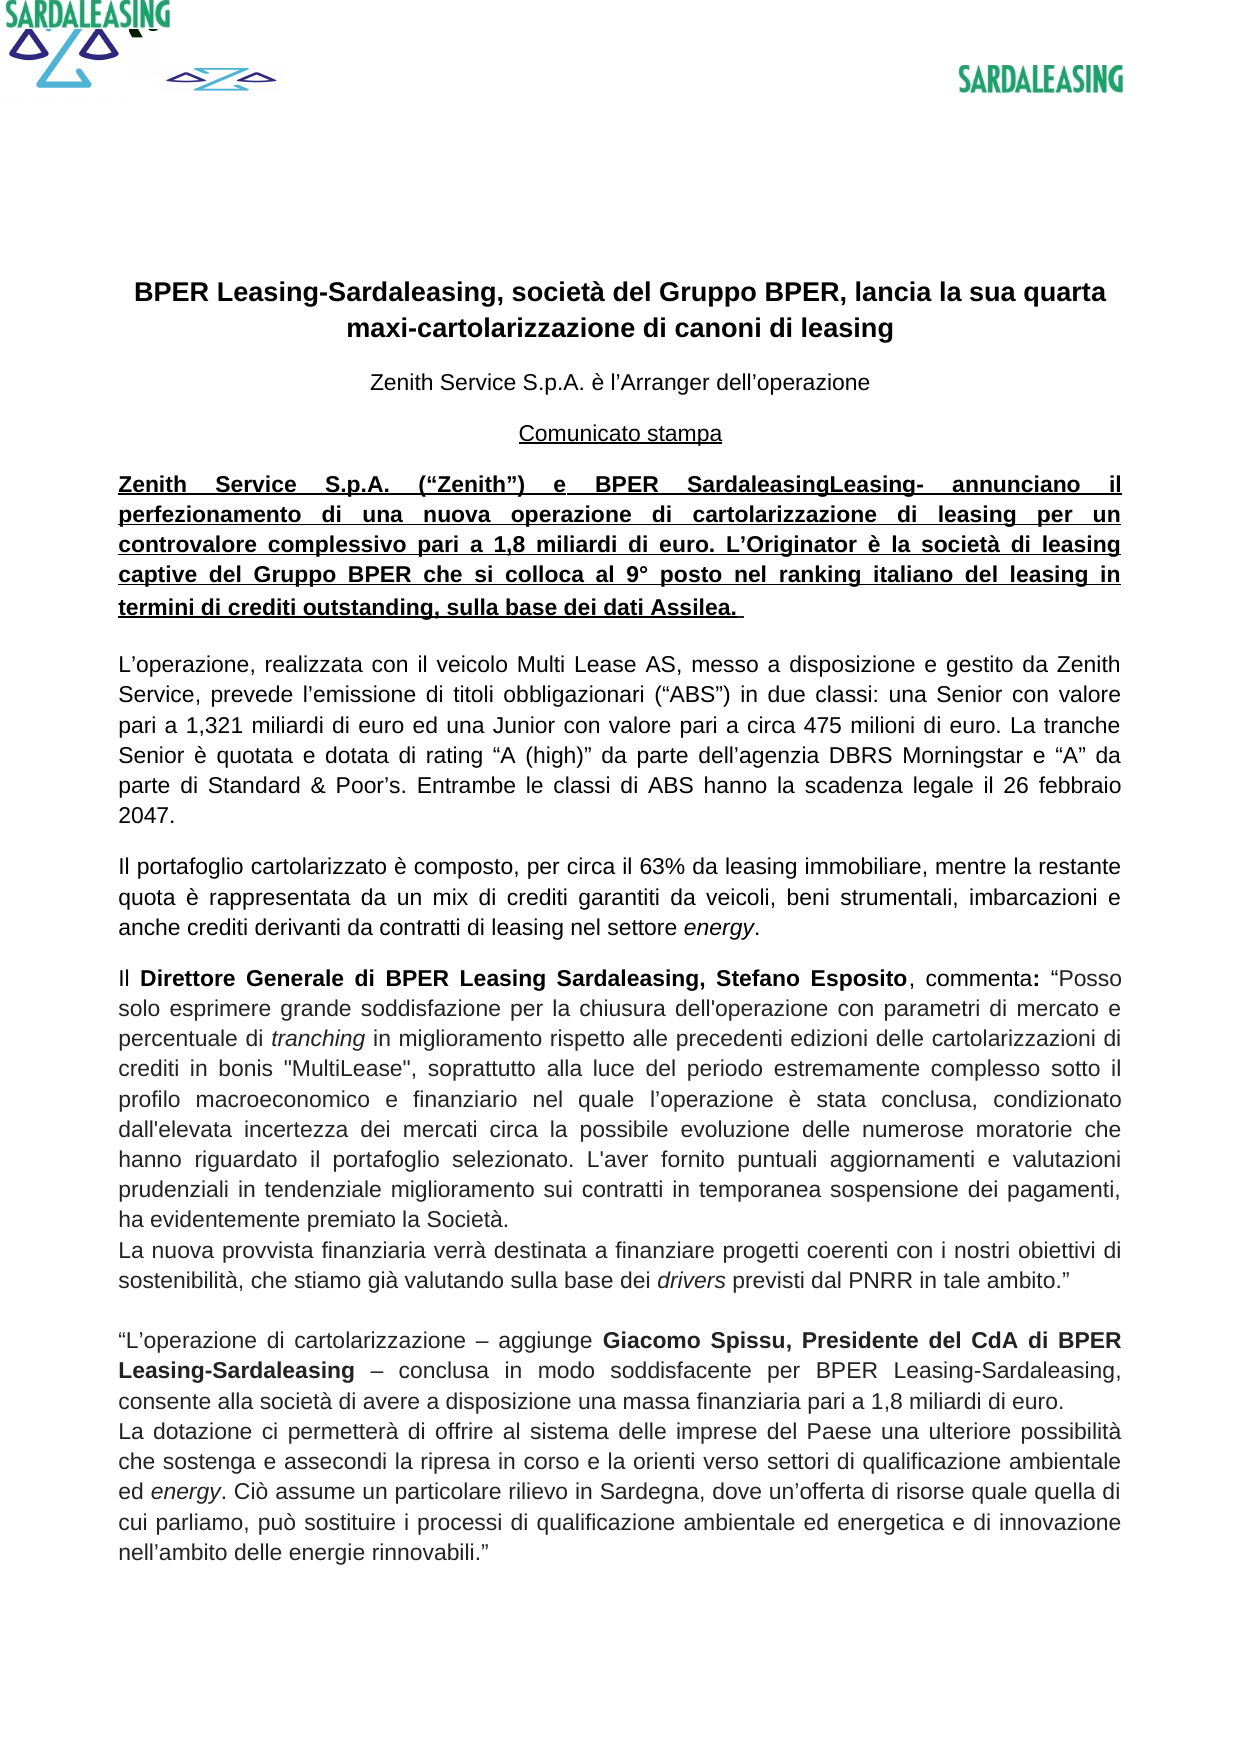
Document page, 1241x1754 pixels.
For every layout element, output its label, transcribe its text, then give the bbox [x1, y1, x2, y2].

text Il Direttore Generale di BPER Leasing Sardaleasing, Stefano Esposito, commenta: “Posso solo esprimere grande soddisfazione per la chiusura dell'operazione con parametri di mercato e percentuale di tranching in miglioramento rispetto alle precedenti edizioni delle cartolarizzazioni di crediti in bonis "MultiLease", soprattutto alla luce del periodo estremamente complesso sotto il profilo macroeconomico e finanziario nel quale l’operazione è stata conclusa, condizionato dall'elevata incertezza dei mercati circa la possibile evoluzione delle numerose moratorie che hanno riguardato il portafoglio selezionato. L'aver fornito puntuali aggiornamenti e valutazioni prudenziali in tendenziale miglioramento sui contratti in temporanea sospensione dei pagamenti, ha evidentemente premiato la Società. [118, 965, 1122, 1233]
text Zenith Service S.p.A. è l’Arranger dell’operazione [118, 368, 1122, 395]
text Zenith Service S.p.A. (“Zenith”) e BPER SardaleasingLeasing- annunciano il [118, 471, 1122, 493]
picture [953, 65, 1123, 94]
text La nuova provvista finanziaria verrà destinata a finanziare progetti coerenti con i nostri obiettivi di sostenibilità, che stiamo già valutando sulla base dei drivers previsti dal PNRR in tale ambito.” [118, 1237, 1122, 1293]
text perfezionamento di una nuova operazione di cartolarizzazione di leasing per un controvalore complessivo pari a 1,8 miliardi di euro. L’Originator è la società di leasing captive del Gruppo BPER che si colloca al 9° posto nel ranking italiano del leasing in termini di crediti outstanding, sulla base dei dati Assilea. [118, 494, 1122, 621]
text L’operazione, realizzata con il veicolo Multi Lease AS, messo a disposizione e gestito da Zenith Service, prevede l’emissione di titoli obbligazionari (“ABS”) in due classi: una Senior con valore pari a 1,321 miliardi di euro ed una Junior con valore pari a circa 475 milioni di euro. La tranche Senior è quotata e dotata di rating “A (high)” da parte dell’agenzia DBRS Morningstar e “A” da parte di Standard & Poor’s. Entrambe le classi di ABS hanno la scadenza legale il 26 febbraio 2047. [118, 651, 1122, 828]
text BPER Leasing-Sardaleasing, società del Gruppo BPER, lancia la sua quarta maxi-cartolarizzazione di canoni di leasing [118, 276, 1122, 343]
text Comunicato stampa [118, 419, 1122, 446]
text “L’operazione di cartolarizzazione – aggiunge Giacomo Spissu, Presidente del CdA di BPER Leasing-Sardaleasing – conclusa in modo soddisfacente per BPER Leasing-Sardaleasing, consente alla società di avere a disposizione una massa finanziaria pari a 1,8 miliardi di euro. [118, 1327, 1122, 1414]
text La dotazione ci permetterà di offrire al sistema delle imprese del Paese una ulteriore possibilità che sostenga e assecondi la ripresa in corso e la orienti verso settori di qualificazione ambientale ed energy. Ciò assume un particolare rilievo in Sardegna, dove un’offerta di risorse quale quella di cui parliamo, può sostituire i processi di qualificazione ambientale ed energetica e di innovazione nell’ambito delle energie rinnovabili.” [118, 1418, 1122, 1565]
text Il portafoglio cartolarizzato è composto, per circa il 63% da leasing immobiliare, mentre la restante quota è rappresentata da un mix di crediti garantiti da veicoli, beni strumentali, imbarcazioni e anche crediti derivanti da contratti di leasing nel settore energy. [118, 853, 1122, 940]
picture [0, 0, 287, 99]
